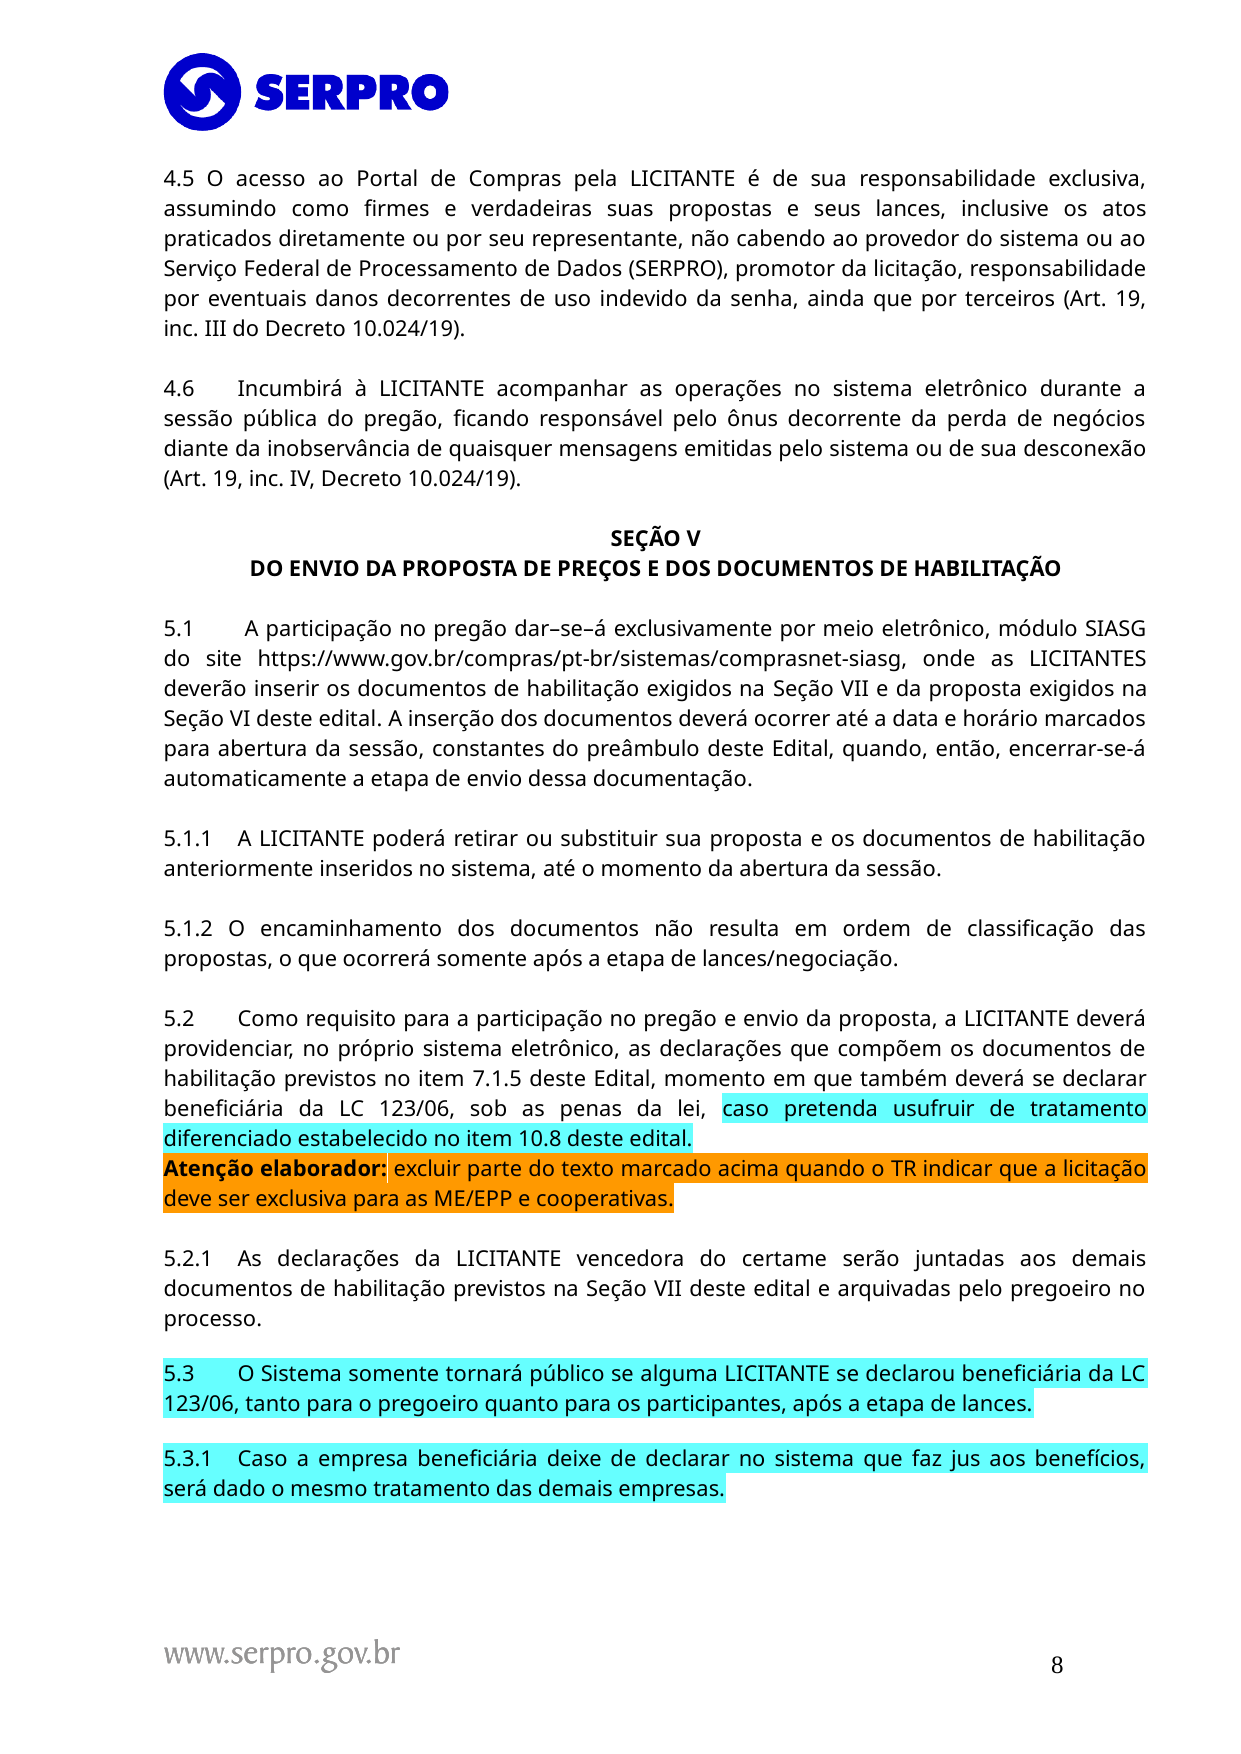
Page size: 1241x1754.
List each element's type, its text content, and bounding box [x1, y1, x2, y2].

text 5.1.1 A LICITANTE poderá retirar ou substituir sua proposta e os documentos de habilitação anteriormente inseridos no sistema, até o momento da abertura da sessão. [163, 823, 1148, 883]
subtitle DO ENVIO DA PROPOSTA DE PREÇOS E DOS DOCUMENTOS DE HABILITAÇÃO [163, 553, 1148, 583]
text 5.2.1 As declarações da LICITANTE vencedora do certame serão juntadas aos demais documentos de habilitação previstos na Seção VII deste edital e arquivadas pelo pregoeiro no processo. [163, 1243, 1148, 1333]
text 4.6 Incumbirá à LICITANTE acompanhar as operações no sistema eletrônico durante a sessão pública do pregão, ficando responsável pelo ônus decorrente da perda de negócios diante da inobservância de quaisquer mensagens emitidas pelo sistema ou de sua desconexão (Art. 19, inc. IV, Decreto 10.024/19). [163, 373, 1148, 493]
text SEÇÃO V [163, 523, 1148, 553]
picture [163, 53, 449, 131]
text 5.3 O Sistema somente tornará público se alguma LICITANTE se declarou beneficiária da LC 123/06, tanto para o pregoeiro quanto para os participantes, após a etapa de lances. [163, 1358, 1148, 1418]
picture [169, 1639, 395, 1673]
text 5.3.1 Caso a empresa beneficiária deixe de declarar no sistema que faz jus aos benefícios, será dado o mesmo tratamento das demais empresas. [163, 1443, 1148, 1503]
text 5.2 Como requisito para a participação no pregão e envio da proposta, a LICITANTE deverá providenciar, no próprio sistema eletrônico, as declarações que compõem os documentos de habilitação previstos no item 7.1.5 deste Edital, momento em que também deverá se declarar beneficiária da LC 123/06, sob as penas da lei, caso pretenda usufruir de tratamento diferenciado estabelecido no item 10.8 deste edital. [163, 1003, 1148, 1153]
text 5.1 A participação no pregão dar–se–á exclusivamente por meio eletrônico, módulo SIASG do site https://www.gov.br/compras/pt-br/sistemas/comprasnet-siasg, onde as LICITANTES deverão inserir os documentos de habilitação exigidos na Seção VII e da proposta exigidos na Seção VI deste edital. A inserção dos documentos deverá ocorrer até a data e horário marcados para abertura da sessão, constantes do preâmbulo deste Edital, quando, então, encerrar-se-á automaticamente a etapa de envio dessa documentação. [163, 613, 1148, 793]
text 4.5 O acesso ao Portal de Compras pela LICITANTE é de sua responsabilidade exclusiva, assumindo como firmes e verdadeiras suas propostas e seus lances, inclusive os atos praticados diretamente ou por seu representante, não cabendo ao provedor do sistema ou ao Serviço Federal de Processamento de Dados (SERPRO), promotor da licitação, responsabilidade por eventuais danos decorrentes de uso indevido da senha, ainda que por terceiros (Art. 19, inc. III do Decreto 10.024/19). [163, 163, 1148, 343]
text 5.1.2 O encaminhamento dos documentos não resulta em ordem de classificação das propostas, o que ocorrerá somente após a etapa de lances/negociação. [163, 913, 1148, 973]
text Atenção elaborador: excluir parte do texto marcado acima quando o TR indicar que a licitação deve ser exclusiva para as ME/EPP e cooperativas. [163, 1153, 1148, 1213]
